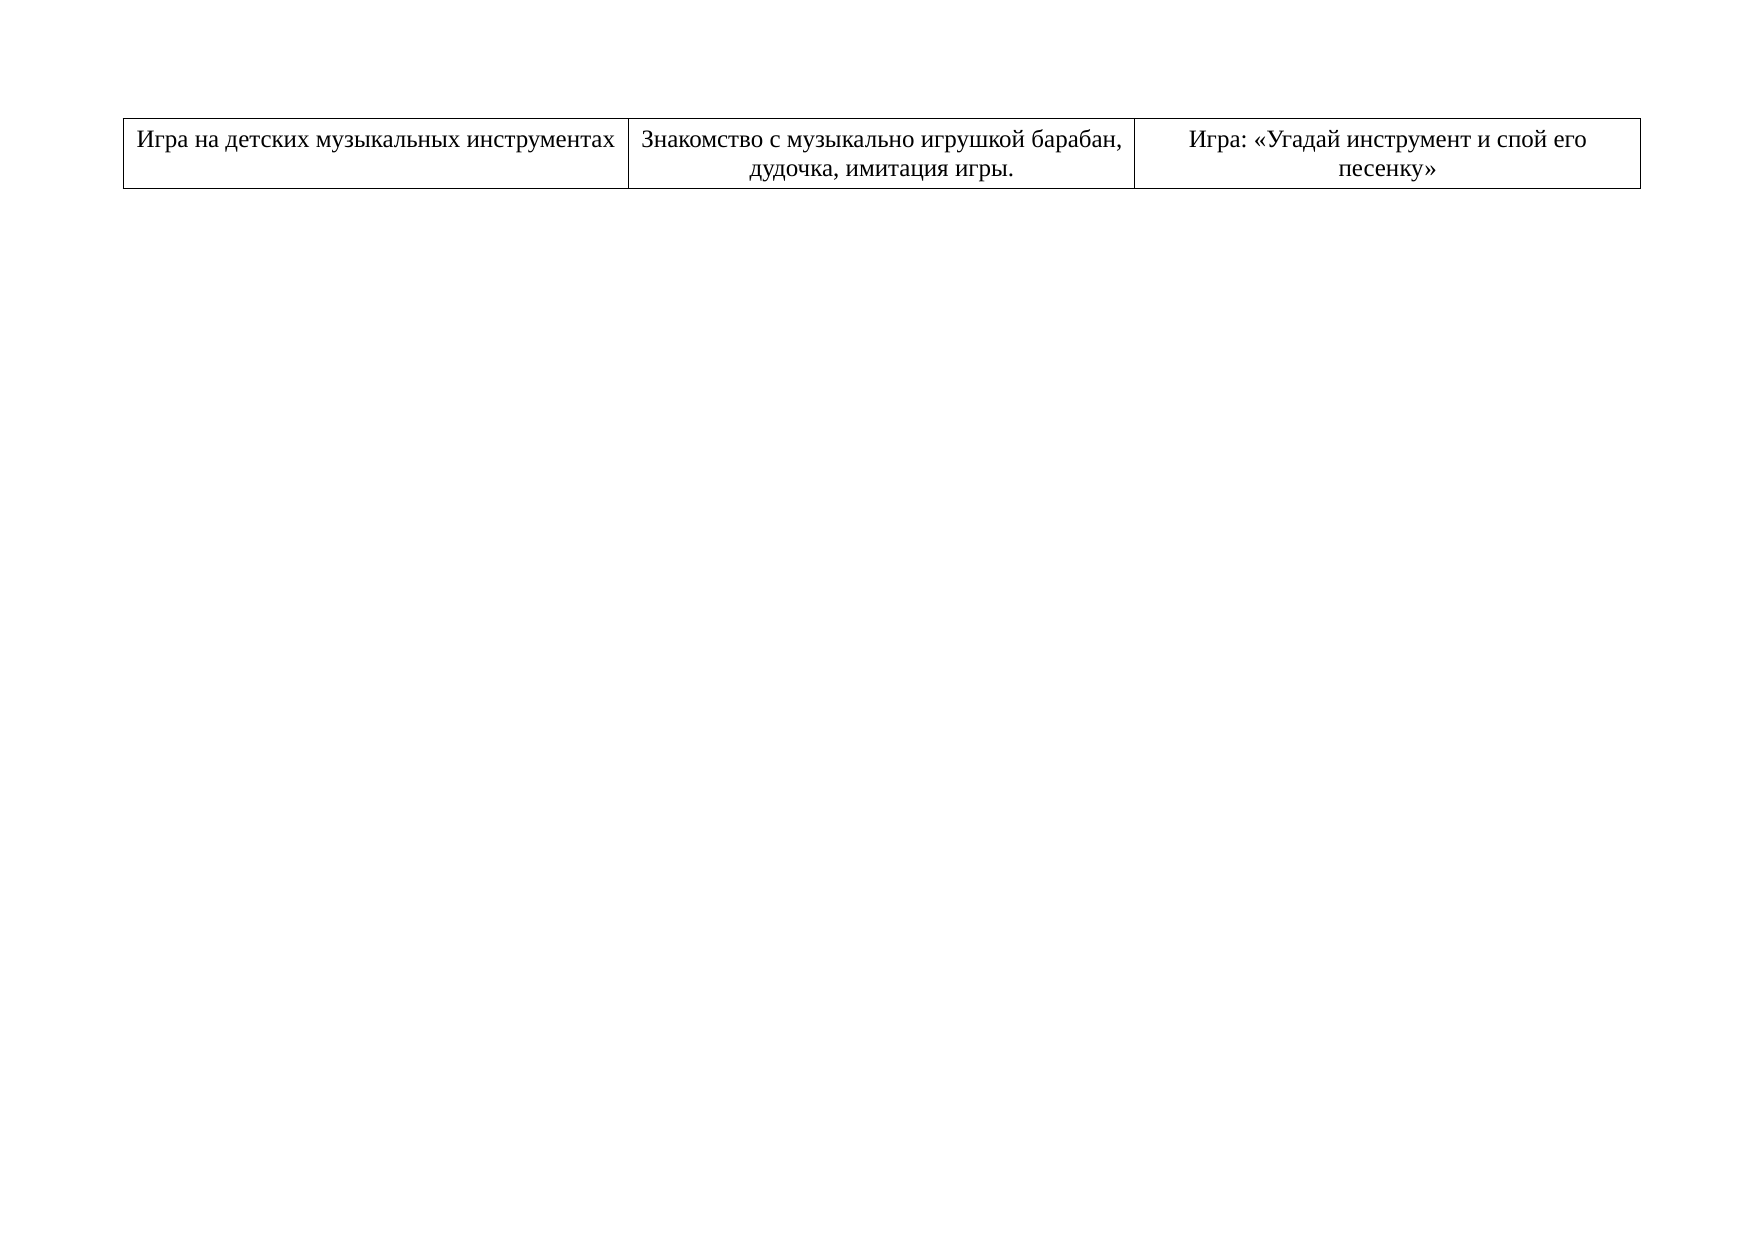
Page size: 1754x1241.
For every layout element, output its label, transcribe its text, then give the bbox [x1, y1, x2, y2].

table_header Знакомство с музыкально игрушкой барабан, дудочка, имитация игры. [629, 119, 1134, 188]
table_header Игра на детских музыкальных инструментах [124, 119, 628, 188]
table_header Игра: «Угадай инструмент и спой его песенку» [1135, 119, 1640, 188]
